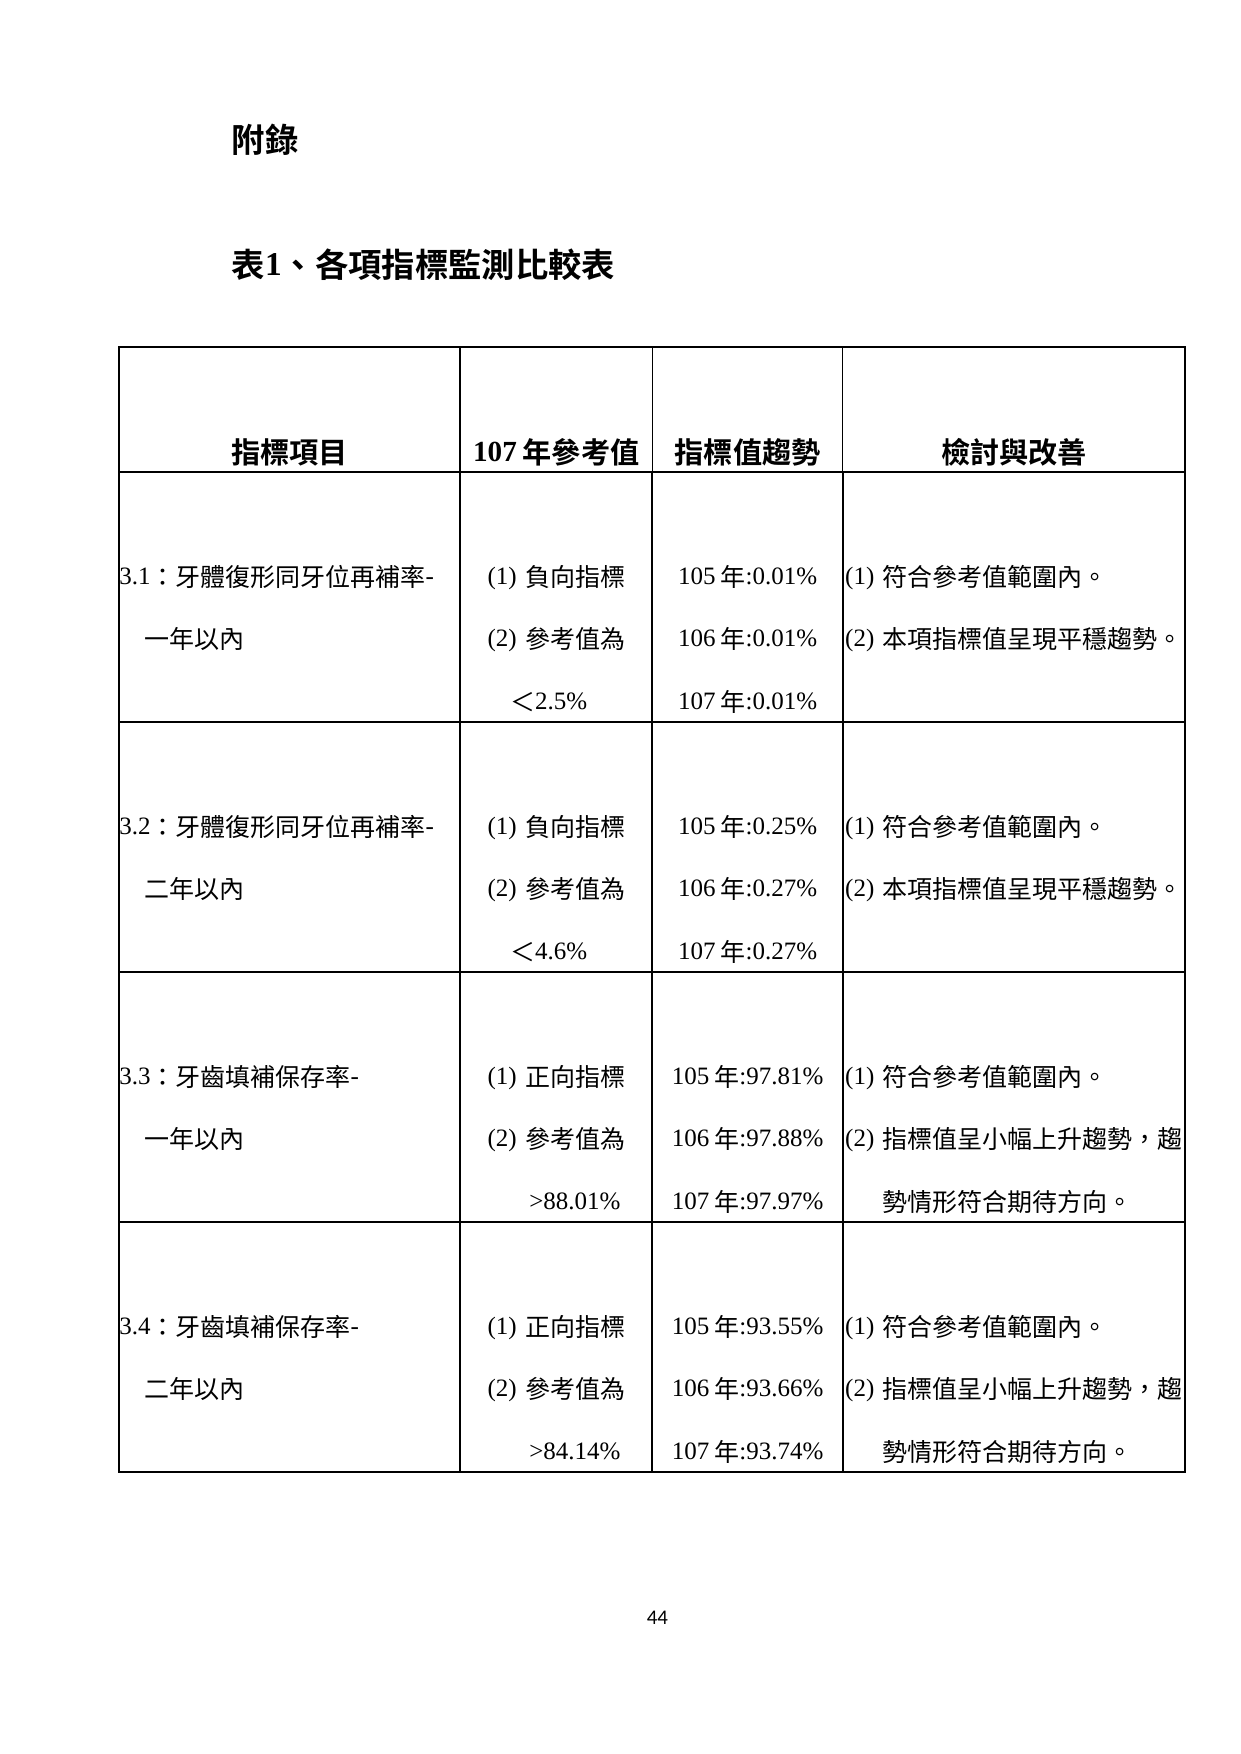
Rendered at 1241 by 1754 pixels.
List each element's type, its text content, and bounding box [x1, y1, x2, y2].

table_cell 正向指標 參考值為>88.01% [461, 973, 651, 1221]
table_header 指標值趨勢 [653, 348, 842, 471]
table_cell 3.1：牙體復形同牙位再補率- 一年以內 [120, 473, 459, 721]
table_cell 正向指標 參考值為>84.14% [461, 1223, 651, 1471]
table_cell 105年:97.81% 106年:97.88% 107年:97.97% [653, 973, 842, 1221]
table_cell 符合參考值範圍內。 本項指標值呈現平穩趨勢。 [844, 723, 1184, 971]
table_cell 負向指標 參考值為 ＜2.5% [461, 473, 651, 721]
table_cell 105年:0.01% 106年:0.01% 107年:0.01% [653, 473, 842, 721]
table_cell 3.2：牙體復形同牙位再補率- 二年以內 [120, 723, 459, 971]
subtitle 附錄 [232, 96, 1107, 159]
table_cell 3.3：牙齒填補保存率- 一年以內 [120, 973, 459, 1221]
table_cell 負向指標 參考值為 ＜4.6% [461, 723, 651, 971]
table_header 107年參考值 [461, 348, 652, 471]
table_header 指標項目 [120, 348, 459, 471]
table_cell 符合參考值範圍內。 指標值呈小幅上升趨勢，趨勢情形符合期待方向。 [844, 973, 1184, 1221]
table_cell 105年:93.55% 106年:93.66% 107年:93.74% [653, 1223, 842, 1471]
table_cell 符合參考值範圍內。 指標值呈小幅上升趨勢，趨勢情形符合期待方向。 [844, 1223, 1184, 1471]
table_cell 105年:0.25% 106年:0.27% 107年:0.27% [653, 723, 842, 971]
table_header 檢討與改善 [843, 348, 1184, 471]
table_cell 符合參考值範圍內。 本項指標值呈現平穩趨勢。 [844, 473, 1184, 721]
table_cell 3.4：牙齒填補保存率- 二年以內 [120, 1223, 459, 1471]
subtitle 表1、各項指標監測比較表 [232, 221, 1107, 284]
